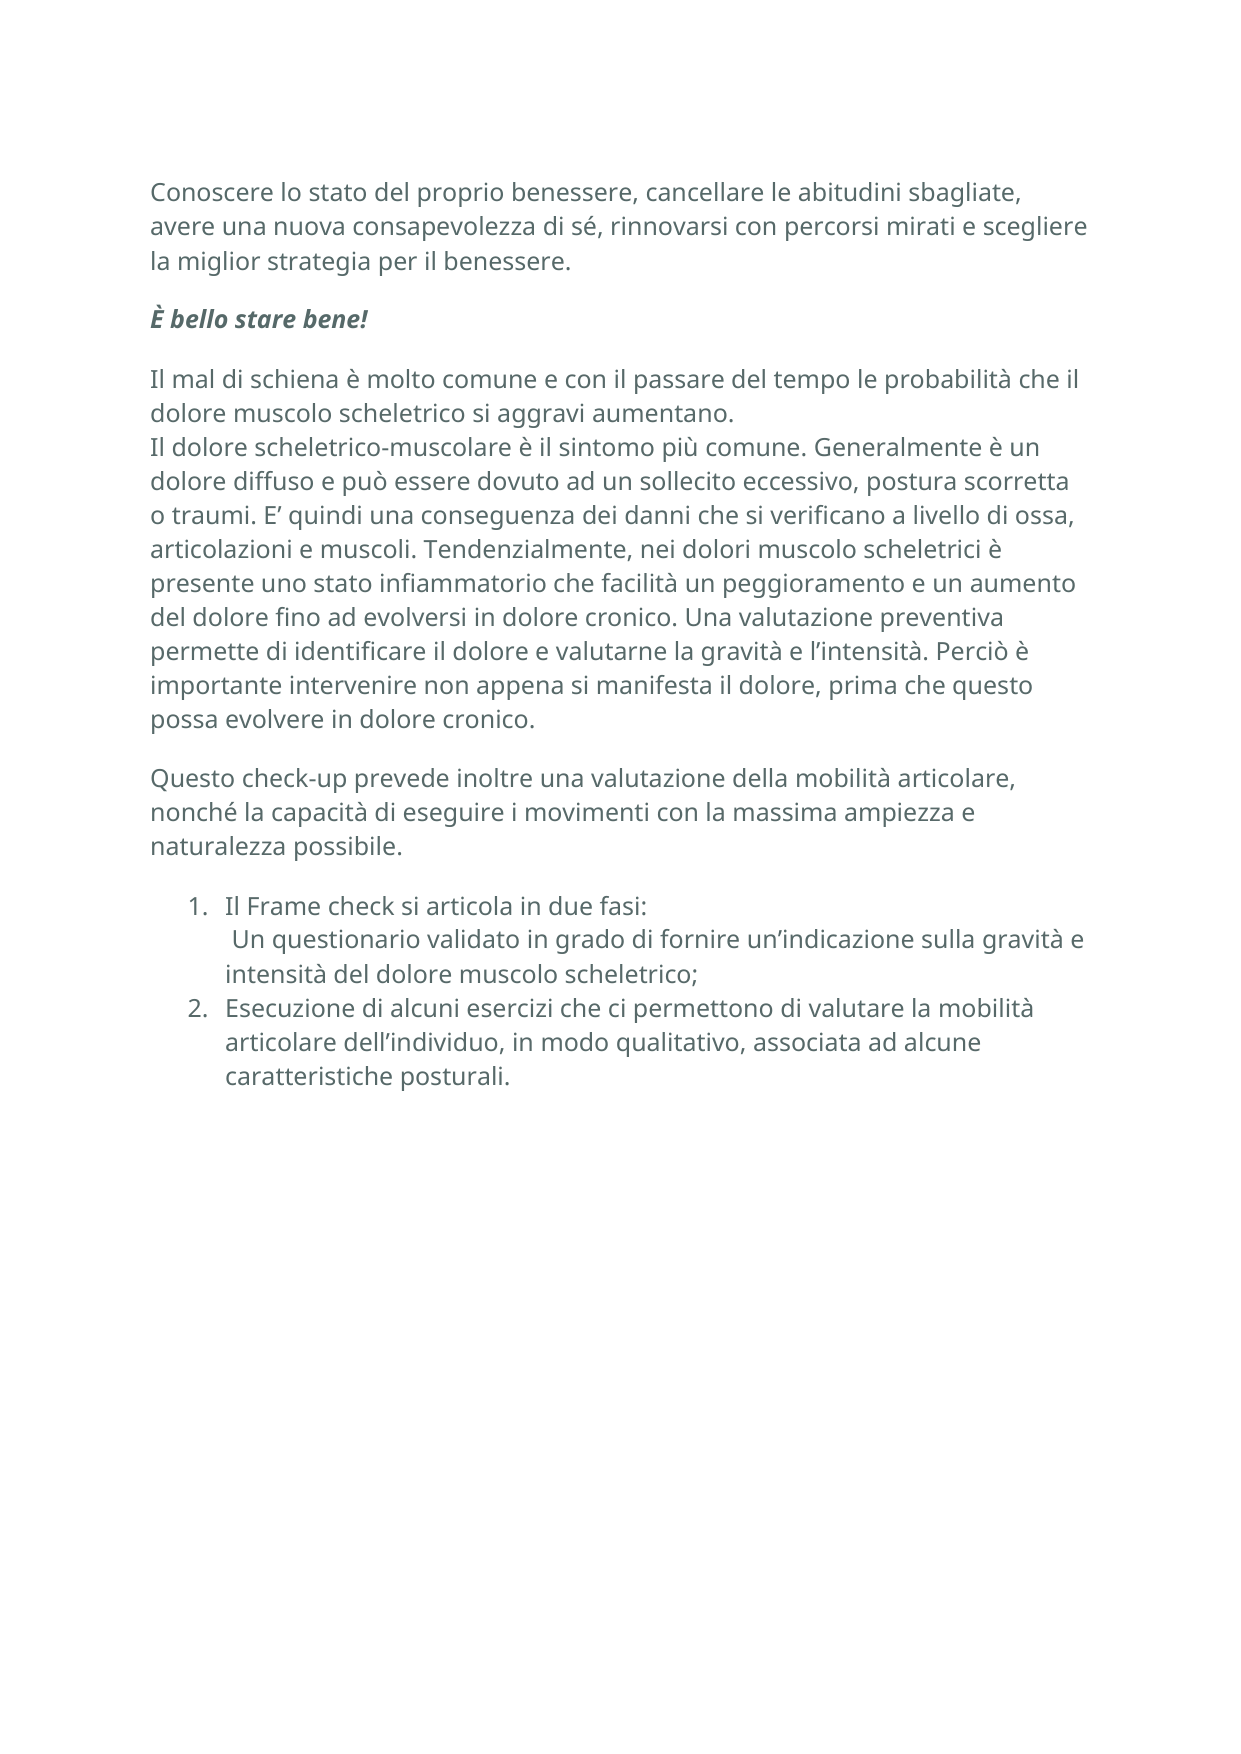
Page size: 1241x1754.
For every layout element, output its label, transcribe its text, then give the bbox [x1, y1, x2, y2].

text Conoscere lo stato del proprio benessere, cancellare le abitudini sbagliate, avere una nuova consapevolezza di sé, rinnovarsi con percorsi mirati e scegliere la miglior strategia per il benessere. [150, 175, 1090, 277]
text È bello stare bene! [150, 302, 1090, 336]
text Il mal di schiena è molto comune e con il passare del tempo le probabilità che il dolore muscolo scheletrico si aggravi aumentano. Il dolore scheletrico-muscolare è il sintomo più comune. Generalmente è un dolore diffuso e può essere dovuto ad un sollecito eccessivo, postura scorretta o traumi. E’ quindi una conseguenza dei danni che si verificano a livello di ossa, articolazioni e muscoli. Tendenzialmente, nei dolori muscolo scheletrici è presente uno stato infiammatorio che facilità un peggioramento e un aumento del dolore fino ad evolversi in dolore cronico. Una valutazione preventiva permette di identificare il dolore e valutarne la gravità e l’intensità. Perciò è importante intervenire non appena si manifesta il dolore, prima che questo possa evolvere in dolore cronico. [150, 361, 1090, 736]
text Questo check-up prevede inoltre una valutazione della mobilità articolare, nonché la capacità di eseguire i movimenti con la massima ampiezza e naturalezza possibile. [150, 761, 1090, 863]
list Il Frame check si articola in due fasi: Un questionario validato in grado di fornire un’indicazione sulla gravità e intensità del dolore muscolo scheletrico; [187, 888, 1090, 990]
list Esecuzione di alcuni esercizi che ci permettono di valutare la mobilità articolare dell’individuo, in modo qualitativo, associata ad alcune caratteristiche posturali. [187, 990, 1090, 1092]
